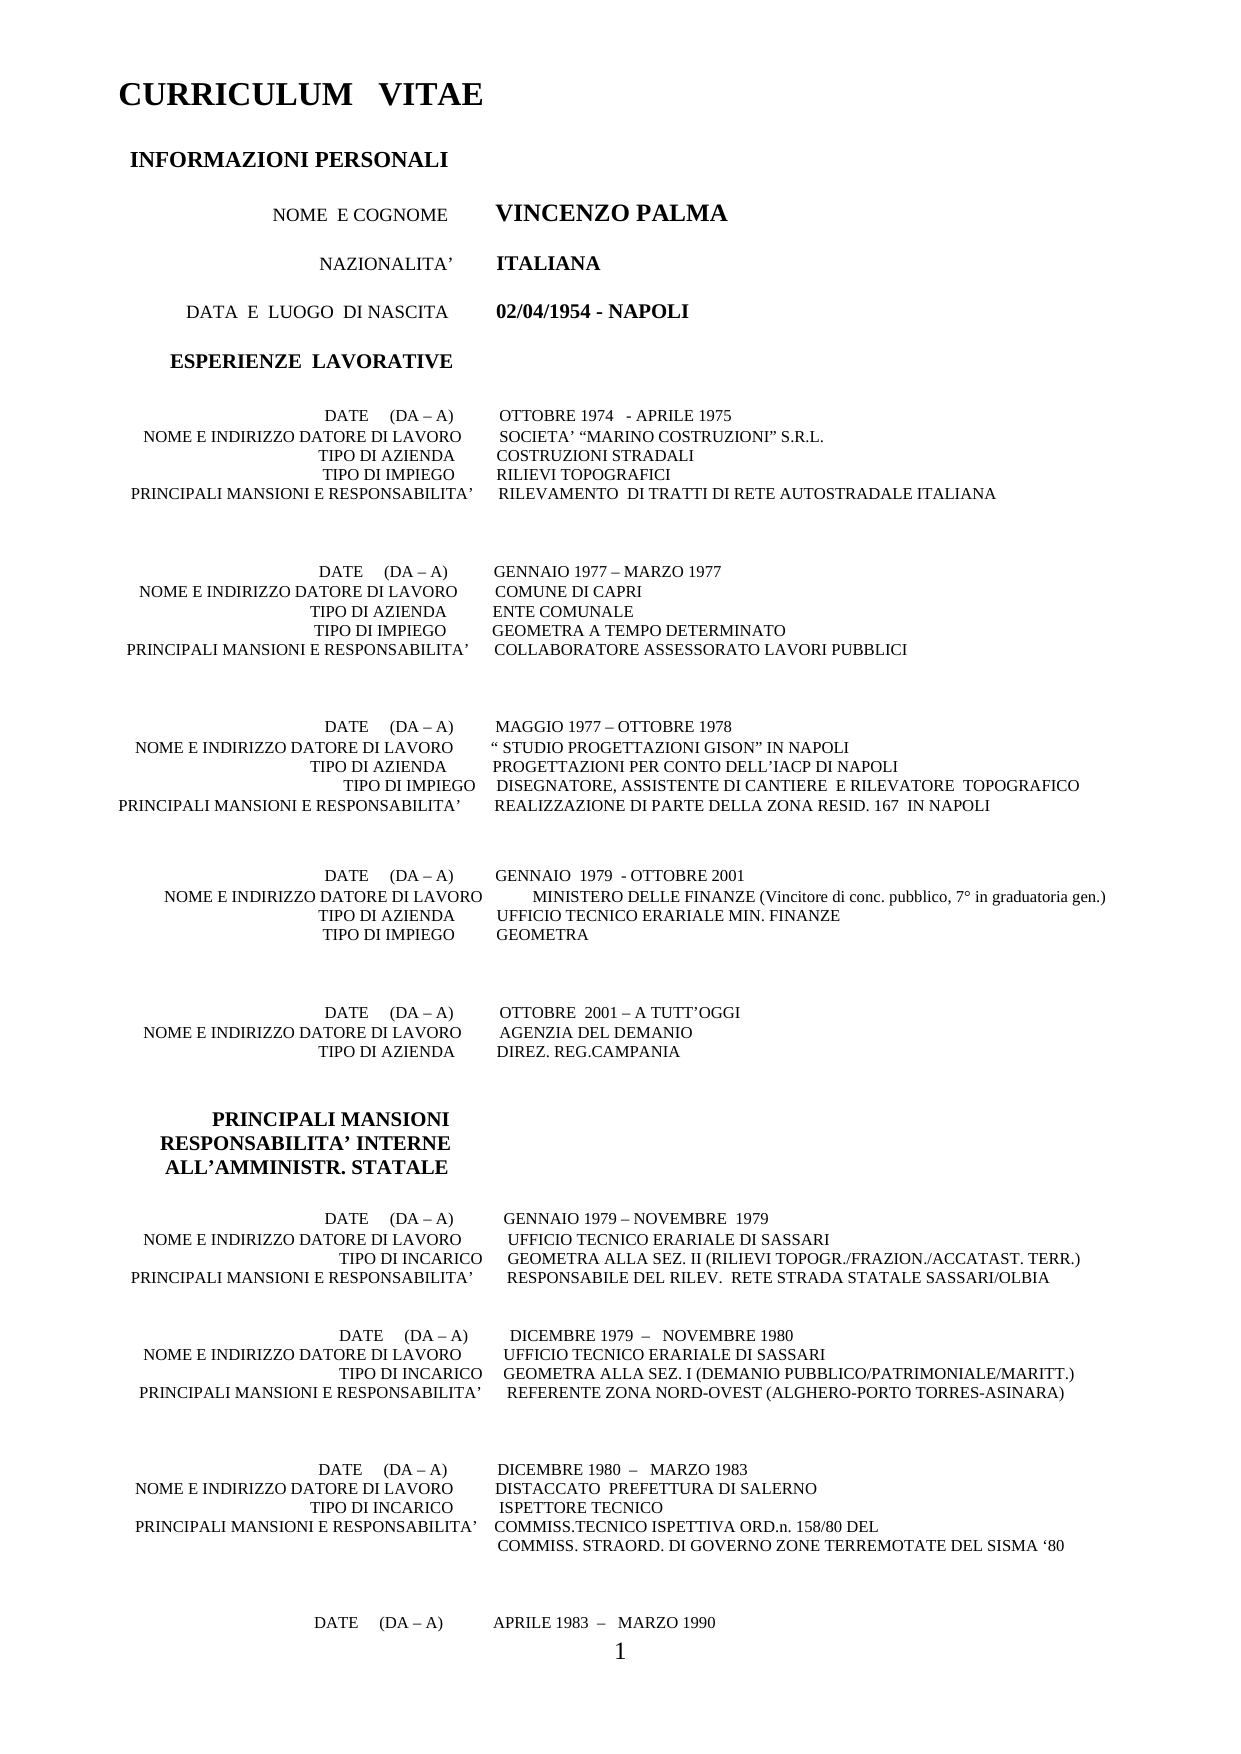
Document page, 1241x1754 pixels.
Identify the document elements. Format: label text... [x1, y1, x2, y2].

text NAZIONALITA’ ITALIANA [118, 251, 1122, 275]
text NOME E INDIRIZZO DATORE DI LAVORO “ STUDIO PROGETTAZIONI GISON” IN NAPOLI [118, 738, 1122, 757]
text NOME E INDIRIZZO DATORE DI LAVORO UFFICIO TECNICO ERARIALE DI SASSARI [118, 1344, 1122, 1364]
text CURRICULUM VITAE [118, 74, 1122, 112]
text PRINCIPALI MANSIONI E RESPONSABILITA’ REALIZZAZIONE DI PARTE DELLA ZONA RESID. 167 IN NAPOLI [118, 795, 1122, 814]
text NOME E INDIRIZZO DATORE DI LAVORO DISTACCATO PREFETTURA DI SALERNO [118, 1479, 1122, 1498]
text NOME E INDIRIZZO DATORE DI LAVORO AGENZIA DEL DEMANIO [118, 1023, 1122, 1042]
text NOME E INDIRIZZO DATORE DI LAVORO UFFICIO TECNICO ERARIALE DI SASSARI [118, 1229, 1122, 1249]
text TIPO DI IMPIEGO DISEGNATORE, ASSISTENTE DI CANTIERE E RILEVATORE TOPOGRAFICO [118, 776, 1122, 795]
text DATE (DA – A) GENNAIO 1979 - OTTOBRE 2001 [118, 860, 1122, 886]
text PRINCIPALI MANSIONI E RESPONSABILITA’ REFERENTE ZONA NORD-OVEST (ALGHERO-PORTO TORRES-ASINARA) [118, 1383, 1122, 1402]
text PRINCIPALI MANSIONI E RESPONSABILITA’ RESPONSABILE DEL RILEV. RETE STRADA STATALE SASSARI/OLBIA [118, 1268, 1122, 1287]
text COMMISS. STRAORD. DI GOVERNO ZONE TERREMOTATE DEL SISMA ‘80 [118, 1536, 1122, 1555]
text ALL’AMMINISTR. STATALE [118, 1155, 1122, 1179]
text TIPO DI IMPIEGO GEOMETRA A TEMPO DETERMINATO [118, 621, 1122, 640]
text PRINCIPALI MANSIONI [118, 1107, 1122, 1131]
text DATE (DA – A) OTTOBRE 1974 - APRILE 1975 [118, 400, 1122, 426]
text TIPO DI INCARICO GEOMETRA ALLA SEZ. II (RILIEVI TOPOGR./FRAZION./ACCATAST. TERR.) [118, 1249, 1122, 1268]
text DATE (DA – A) DICEMBRE 1980 – MARZO 1983 [118, 1459, 1122, 1479]
text TIPO DI AZIENDA UFFICIO TECNICO ERARIALE MIN. FINANZE [118, 906, 1122, 925]
text DATE (DA – A) GENNAIO 1979 – NOVEMBRE 1979 [118, 1203, 1122, 1229]
text PRINCIPALI MANSIONI E RESPONSABILITA’ COMMISS.TECNICO ISPETTIVA ORD.n. 158/80 DEL [118, 1517, 1122, 1536]
text NOME E INDIRIZZO DATORE DI LAVORO COMUNE DI CAPRI [118, 582, 1122, 601]
text NOME E COGNOME VINCENZO PALMA [118, 198, 1122, 227]
text TIPO DI AZIENDA DIREZ. REG.CAMPANIA [118, 1042, 1122, 1061]
text TIPO DI INCARICO ISPETTORE TECNICO [118, 1498, 1122, 1517]
text DATE (DA – A) APRILE 1983 – MARZO 1990 [118, 1613, 1122, 1632]
text DATE (DA – A) MAGGIO 1977 – OTTOBRE 1978 [118, 712, 1122, 738]
text PRINCIPALI MANSIONI E RESPONSABILITA’ RILEVAMENTO DI TRATTI DI RETE AUTOSTRADALE ITALIANA [118, 484, 1122, 503]
text TIPO DI AZIENDA COSTRUZIONI STRADALI [118, 446, 1122, 465]
text PRINCIPALI MANSIONI E RESPONSABILITA’ COLLABORATORE ASSESSORATO LAVORI PUBBLICI [118, 640, 1122, 659]
text DATA E LUOGO DI NASCITA 02/04/1954 - NAPOLI [118, 299, 1122, 323]
text TIPO DI AZIENDA ENTE COMUNALE [118, 601, 1122, 621]
text TIPO DI IMPIEGO GEOMETRA [118, 925, 1122, 944]
text TIPO DI INCARICO GEOMETRA ALLA SEZ. I (DEMANIO PUBBLICO/PATRIMONIALE/MARITT.) [118, 1364, 1122, 1383]
text DATE (DA – A) OTTOBRE 2001 – A TUTT’OGGI [118, 997, 1122, 1023]
text ESPERIENZE LAVORATIVE [118, 347, 1122, 374]
text INFORMAZIONI PERSONALI [118, 146, 1122, 172]
text NOME E INDIRIZZO DATORE DI LAVORO SOCIETA’ “MARINO COSTRUZIONI” S.R.L. [118, 426, 1122, 446]
text TIPO DI AZIENDA PROGETTAZIONI PER CONTO DELL’IACP DI NAPOLI [118, 757, 1122, 776]
text DATE (DA – A) GENNAIO 1977 – MARZO 1977 [118, 556, 1122, 582]
text DATE (DA – A) DICEMBRE 1979 – NOVEMBRE 1980 [118, 1325, 1122, 1344]
text RESPONSABILITA’ INTERNE [118, 1131, 1122, 1155]
text TIPO DI IMPIEGO RILIEVI TOPOGRAFICI [118, 465, 1122, 484]
text NOME E INDIRIZZO DATORE DI LAVORO MINISTERO DELLE FINANZE (Vincitore di conc. pubblico, 7° in graduatoria gen.) [118, 886, 1122, 906]
